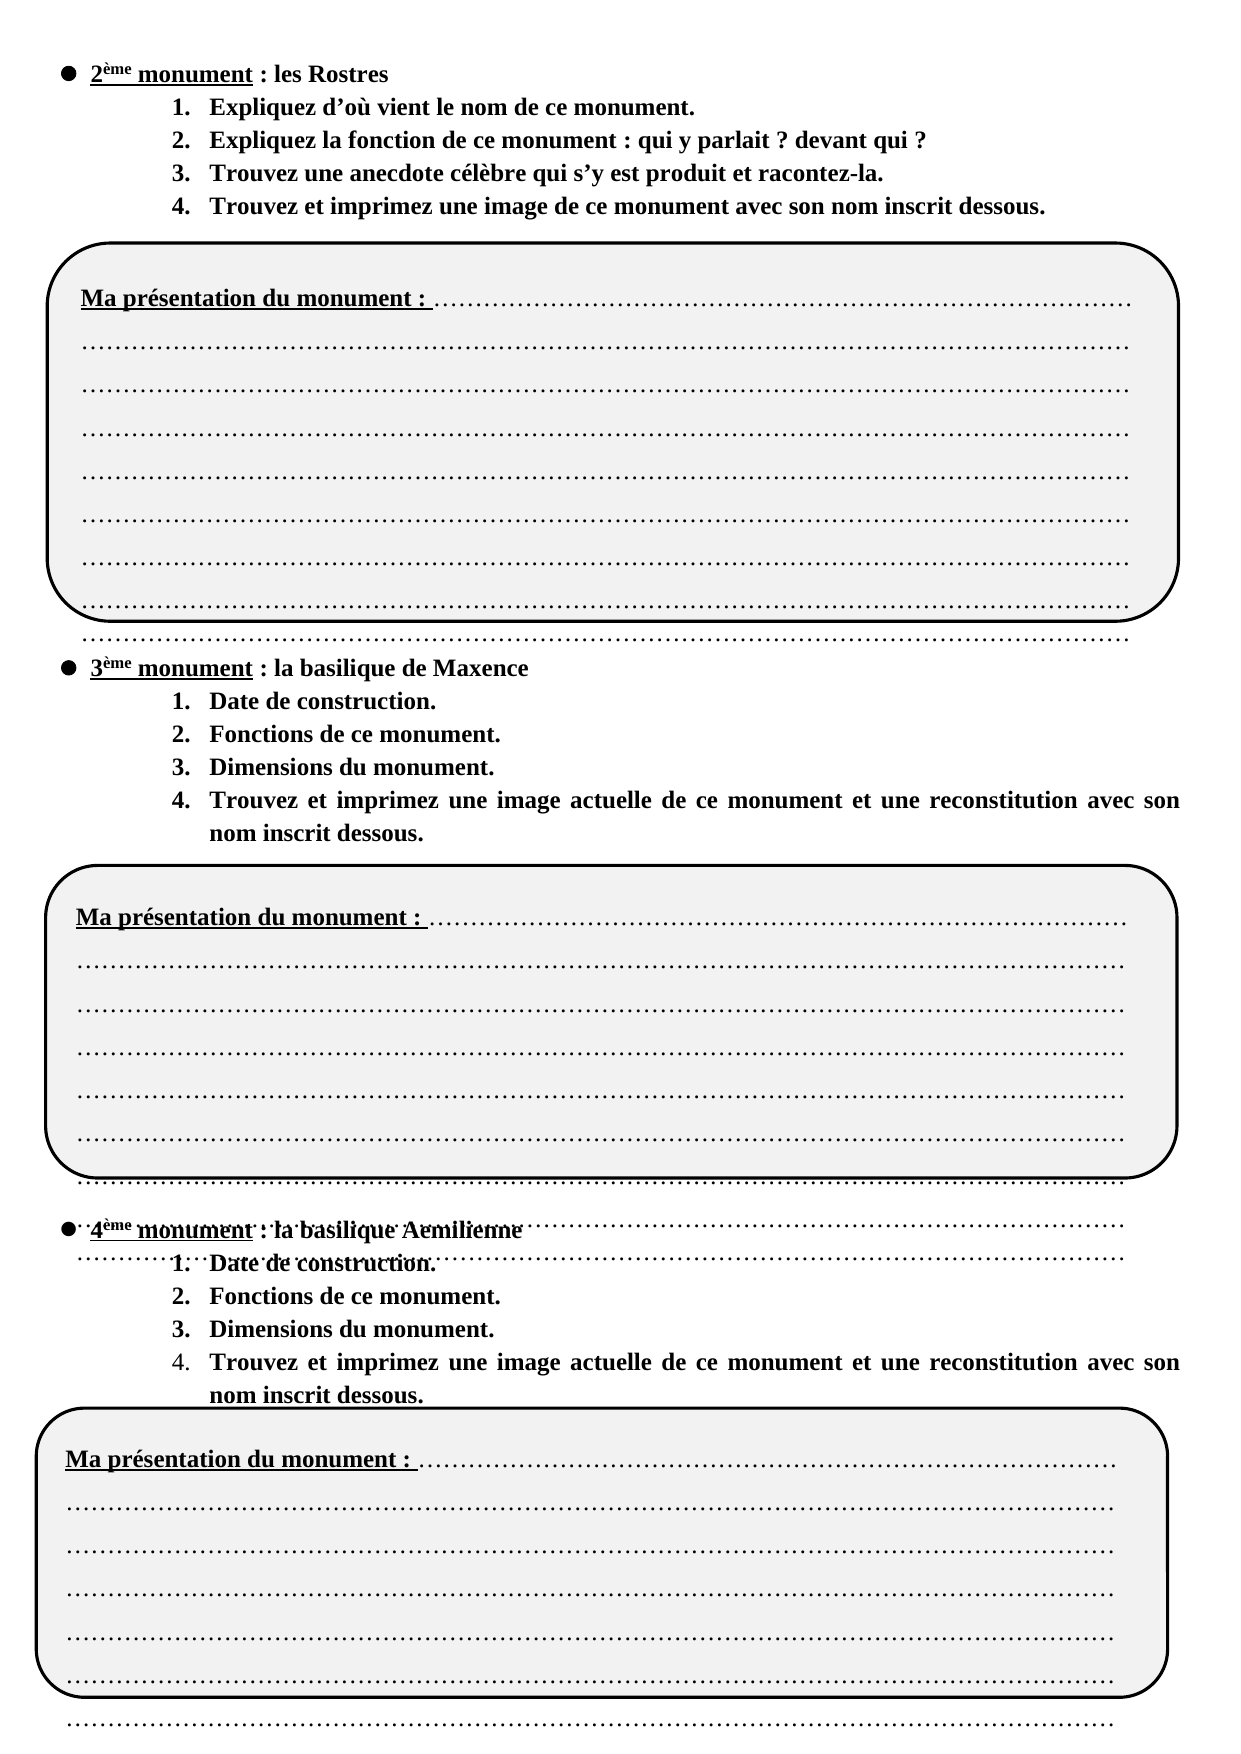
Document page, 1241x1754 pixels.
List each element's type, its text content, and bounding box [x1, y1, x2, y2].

list Date de construction. [172, 1248, 1181, 1277]
list Trouvez et imprimez une image de ce monument avec son nom inscrit dessous. [172, 191, 1181, 220]
list Dimensions du monument. [172, 752, 1181, 781]
list Dimensions du monument. [172, 1314, 1181, 1343]
list Trouvez et imprimez une image actuelle de ce monument et une reconstitution avec son nom inscrit dessous. [172, 1347, 1181, 1409]
list Fonctions de ce monument. [172, 1281, 1181, 1309]
list Expliquez d’où vient le nom de ce monument. [172, 92, 1181, 121]
list Fonctions de ce monument. [172, 719, 1181, 748]
list Trouvez et imprimez une image actuelle de ce monument et une reconstitution avec son nom inscrit dessous. [172, 786, 1181, 847]
text  2ème monument : les Rostres [59, 59, 1181, 88]
list Date de construction. [172, 686, 1181, 715]
text  3ème monument : la basilique de Maxence [59, 653, 1181, 682]
text  4ème monument : la basilique Aemilienne [59, 1215, 1181, 1243]
list Expliquez la fonction de ce monument : qui y parlait ? devant qui ? [172, 125, 1181, 154]
list Trouvez une anecdote célèbre qui s’y est produit et racontez-la. [172, 158, 1181, 187]
